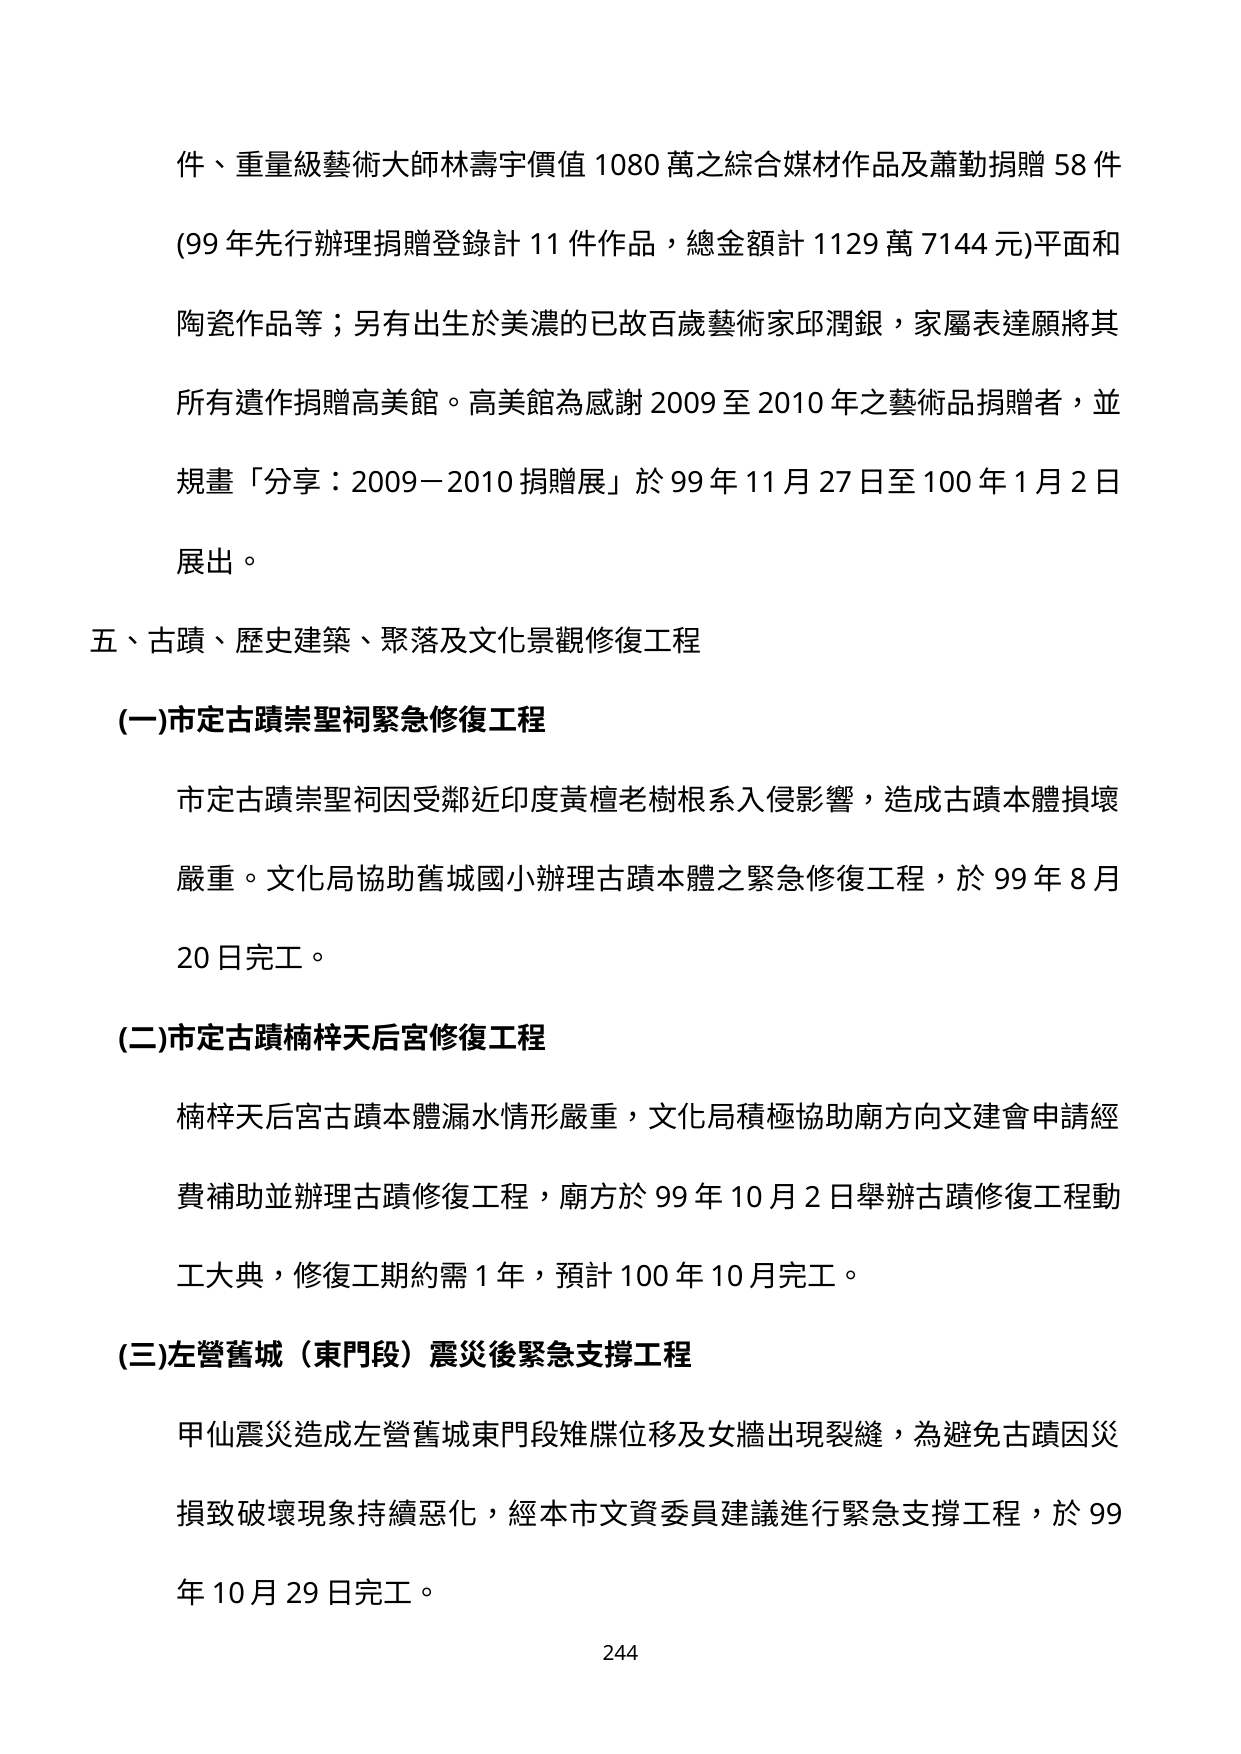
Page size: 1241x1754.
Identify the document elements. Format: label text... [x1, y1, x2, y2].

text 甲仙震災造成左營舊城東門段雉牒位移及女牆出現裂縫，為避免古蹟因災損致破壞現象持續惡化，經本市文資委員建議進行緊急支撐工程，於99年10月29日完工。 [176, 1393, 1122, 1631]
text (三)左營舊城（東門段）震災後緊急支撐工程 [118, 1313, 1122, 1393]
text (二)市定古蹟楠梓天后宮修復工程 [118, 996, 1122, 1075]
text 楠梓天后宮古蹟本體漏水情形嚴重，文化局積極協助廟方向文建會申請經費補助並辦理古蹟修復工程，廟方於99年10月2日舉辦古蹟修復工程動工大典，修復工期約需1年，預計100年10月完工。 [176, 1075, 1122, 1313]
text 件、重量級藝術大師林壽宇價值1080萬之綜合媒材作品及蕭勤捐贈58件(99年先行辦理捐贈登錄計11件作品，總金額計1129萬7144元)平面和陶瓷作品等；另有出生於美濃的已故百歲藝術家邱潤銀，家屬表達願將其所有遺作捐贈高美館。高美館為感謝2009至2010年之藝術品捐贈者，並規畫「分享：2009－2010捐贈展」於99年11月27日至100年1月2日展出。 [176, 123, 1122, 599]
text 市定古蹟崇聖祠因受鄰近印度黃檀老樹根系入侵影響，造成古蹟本體損壞嚴重。文化局協助舊城國小辦理古蹟本體之緊急修復工程，於99年8月20日完工。 [176, 758, 1122, 996]
text 五、古蹟、歷史建築、聚落及文化景觀修復工程 [89, 599, 1122, 678]
text (一)市定古蹟崇聖祠緊急修復工程 [118, 678, 1122, 758]
